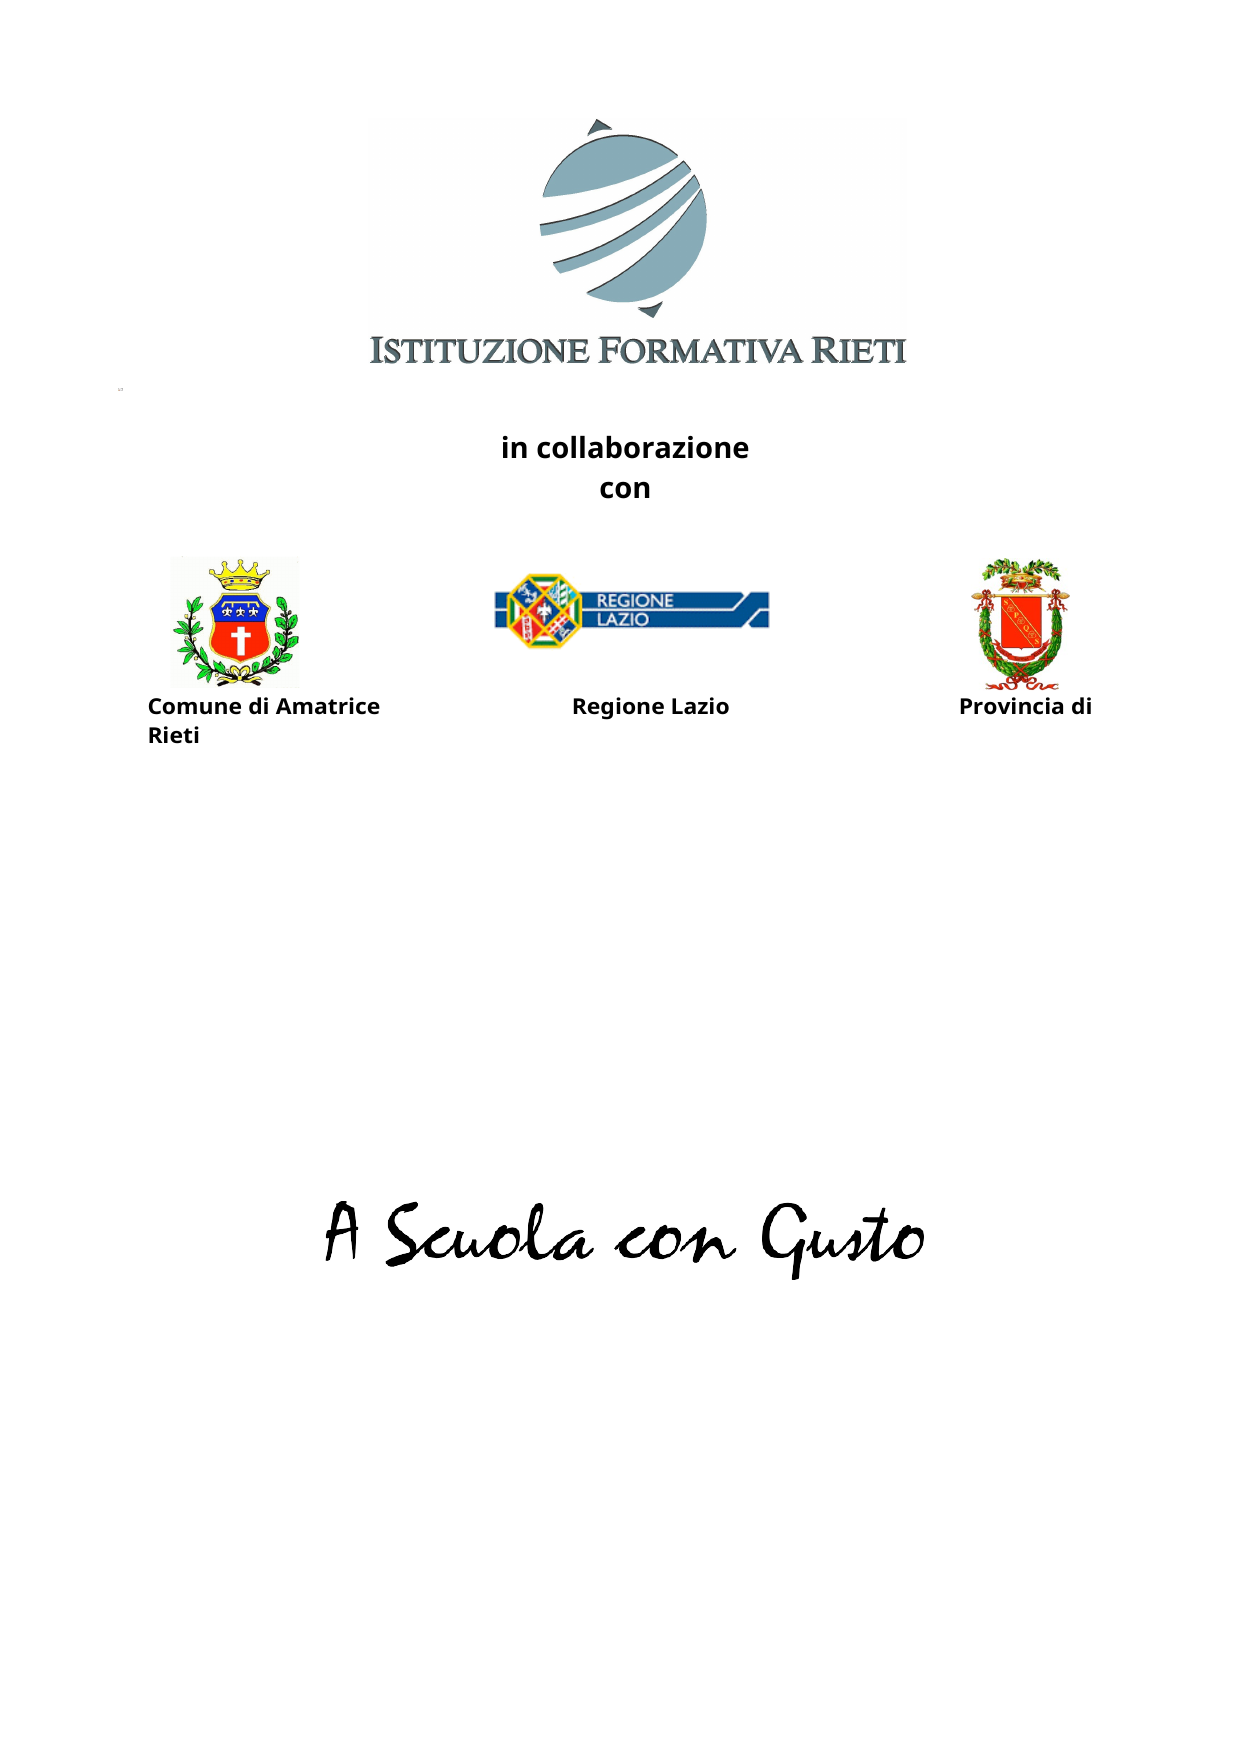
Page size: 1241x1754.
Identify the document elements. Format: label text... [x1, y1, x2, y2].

text Comune di Amatrice Regione Lazio Provincia di Rieti [147, 573, 1122, 750]
subtitle in collaborazione con [496, 428, 754, 507]
picture [170, 556, 300, 688]
picture [492, 573, 771, 651]
picture [325, 1201, 924, 1280]
picture [368, 118, 908, 364]
picture [971, 558, 1070, 691]
